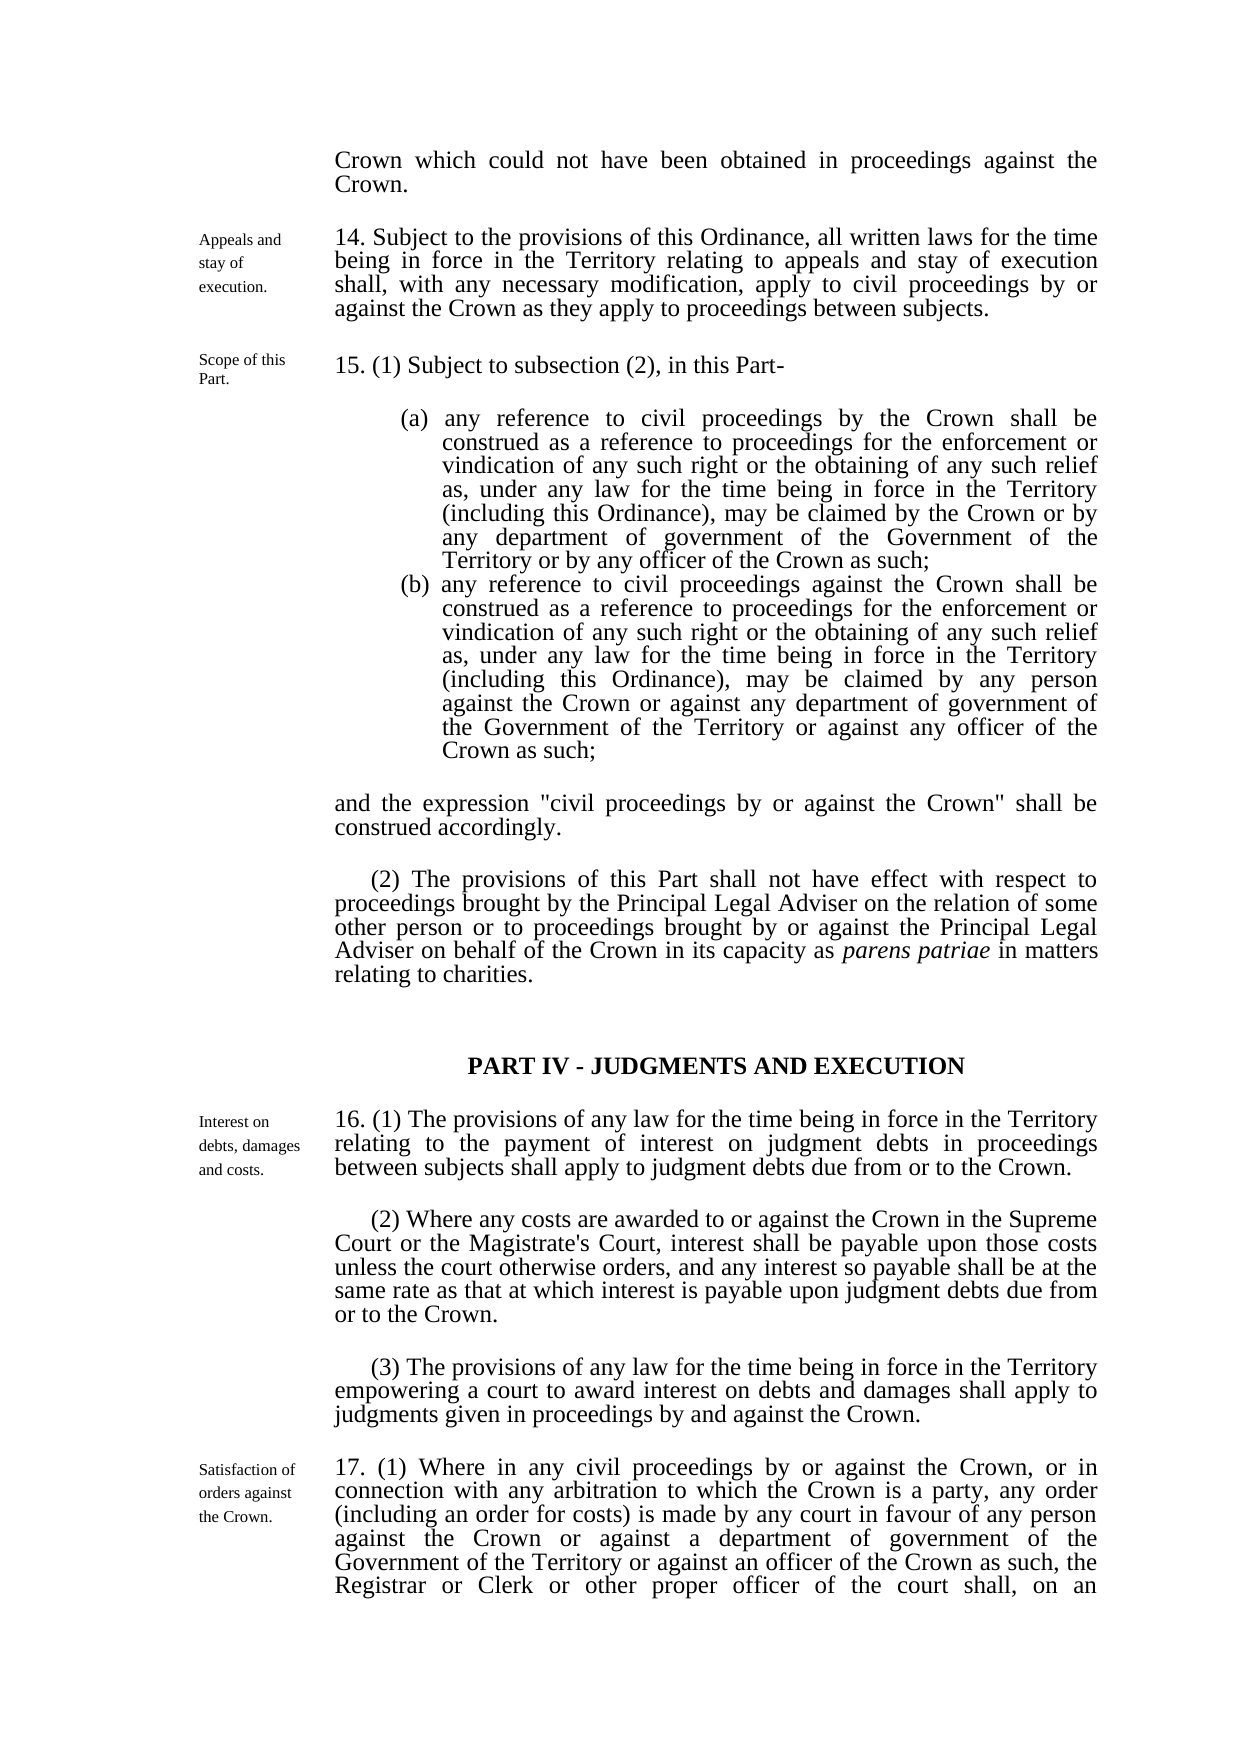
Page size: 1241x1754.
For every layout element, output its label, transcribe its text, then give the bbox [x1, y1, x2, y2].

table_cell [323, 840, 1110, 869]
table_cell [323, 764, 1110, 792]
table_cell [187, 321, 323, 350]
table_cell [187, 869, 323, 987]
table_cell [323, 321, 1110, 350]
table_cell 17. (1) Where in any civil proceedings by or against the Crown, or in connection with any arbitration to which the Crown is a party, any order (including an order for costs) is made by any court in favour of any person against the Crown or against a department of government of the Government of the Territory or against an officer of the Crown as such, the Registrar or Clerk or other proper officer of the court shall, on an [323, 1456, 1110, 1599]
table_cell [187, 639, 323, 764]
table_cell (a) any reference to civil proceedings by the Crown shall be construed as a reference to proceedings for the enforcement or vindication of any such right or the obtaining of any such relief as, under any law for the time being in force in the Territory (including this Ordinance), may be claimed by the Crown or by any department of government of the Government of the Territory or by any officer of the Crown as such; [323, 408, 1110, 574]
table_cell Satisfaction of orders against the Crown. [187, 1456, 323, 1599]
table_cell Interest on debts, damages and costs. [187, 1109, 323, 1180]
table_cell [187, 1080, 323, 1109]
table_cell (b) any reference to civil proceedings against the Crown shall be construed as a reference to proceedings for the enforcement or vindication of any such right or the obtaining of any such relief as, under any law for the time being in force in the Territory (including this Ordinance), may be claimed by any person against the Crown or against any department of government of the Government of the Territory or against any officer of the Crown as such; [323, 574, 1110, 764]
table_cell 15. (1) Subject to subsection (2), in this Part­- [323, 350, 1110, 379]
table_cell [323, 1180, 1110, 1209]
table_cell [323, 198, 1110, 226]
table_cell [323, 1328, 1110, 1356]
table_cell [187, 1356, 323, 1427]
table_cell [187, 574, 323, 639]
table_cell (2) The provisions of this Part shall not have effect with respect to proceedings brought by the Principal Legal Adviser on the relation of some other person or to proceedings brought by or against the Principal Legal Adviser on behalf of the Crown in its capacity as parens patriae in matters relating to charities. [323, 869, 1110, 987]
table_cell (2) Where any costs are awarded to or against the Crown in the Supreme Court or the Magistrate's Court, interest shall be payable upon those costs unless the court otherwise orders, and any interest so payable shall be at the same rate as that at which interest is payable upon judgment debts due from or to the Crown. [323, 1209, 1110, 1327]
table_cell [323, 1080, 1110, 1109]
table_cell [187, 1180, 323, 1209]
table_cell Crown which could not have been obtained in proceedings against the Crown. [323, 150, 1110, 197]
table_cell [187, 988, 323, 1080]
table_cell 14. Subject to the provisions of this Ordinance, all written laws for the time being in force in the Territory relating to appeals and stay of execution shall, with any necessary modification, apply to civil proceedings by or against the Crown as they apply to proceedings between subjects. [323, 226, 1110, 321]
table_cell [187, 793, 323, 840]
table_cell [187, 150, 323, 197]
table_cell [187, 408, 323, 574]
table_cell 16. (1) The provisions of any law for the time being in force in the Territory relating to the payment of interest on judgment debts in proceedings between subjects shall apply to judgment debts due from or to the Crown. [323, 1109, 1110, 1180]
table_cell [187, 1209, 323, 1327]
table_cell PART IV - JUDGMENTS AND EXECUTION [323, 988, 1110, 1080]
table_cell [187, 840, 323, 869]
table_cell Appeals and stay of execution. [187, 226, 323, 321]
table_cell [187, 198, 323, 226]
table_cell [323, 379, 1110, 407]
table_cell (3) The provisions of any law for the time being in force in the Territory empowering a court to award interest on debts and damages shall apply to judgments given in proceedings by and against the Crown. [323, 1356, 1110, 1427]
table_cell [187, 1428, 323, 1456]
table_cell [187, 1328, 323, 1356]
table_cell [323, 1428, 1110, 1456]
table_cell and the expression "civil proceedings by or against the Crown" shall be construed accordingly. [323, 793, 1110, 840]
table_cell [187, 764, 323, 792]
table_cell Scope of this Part. [187, 350, 323, 407]
